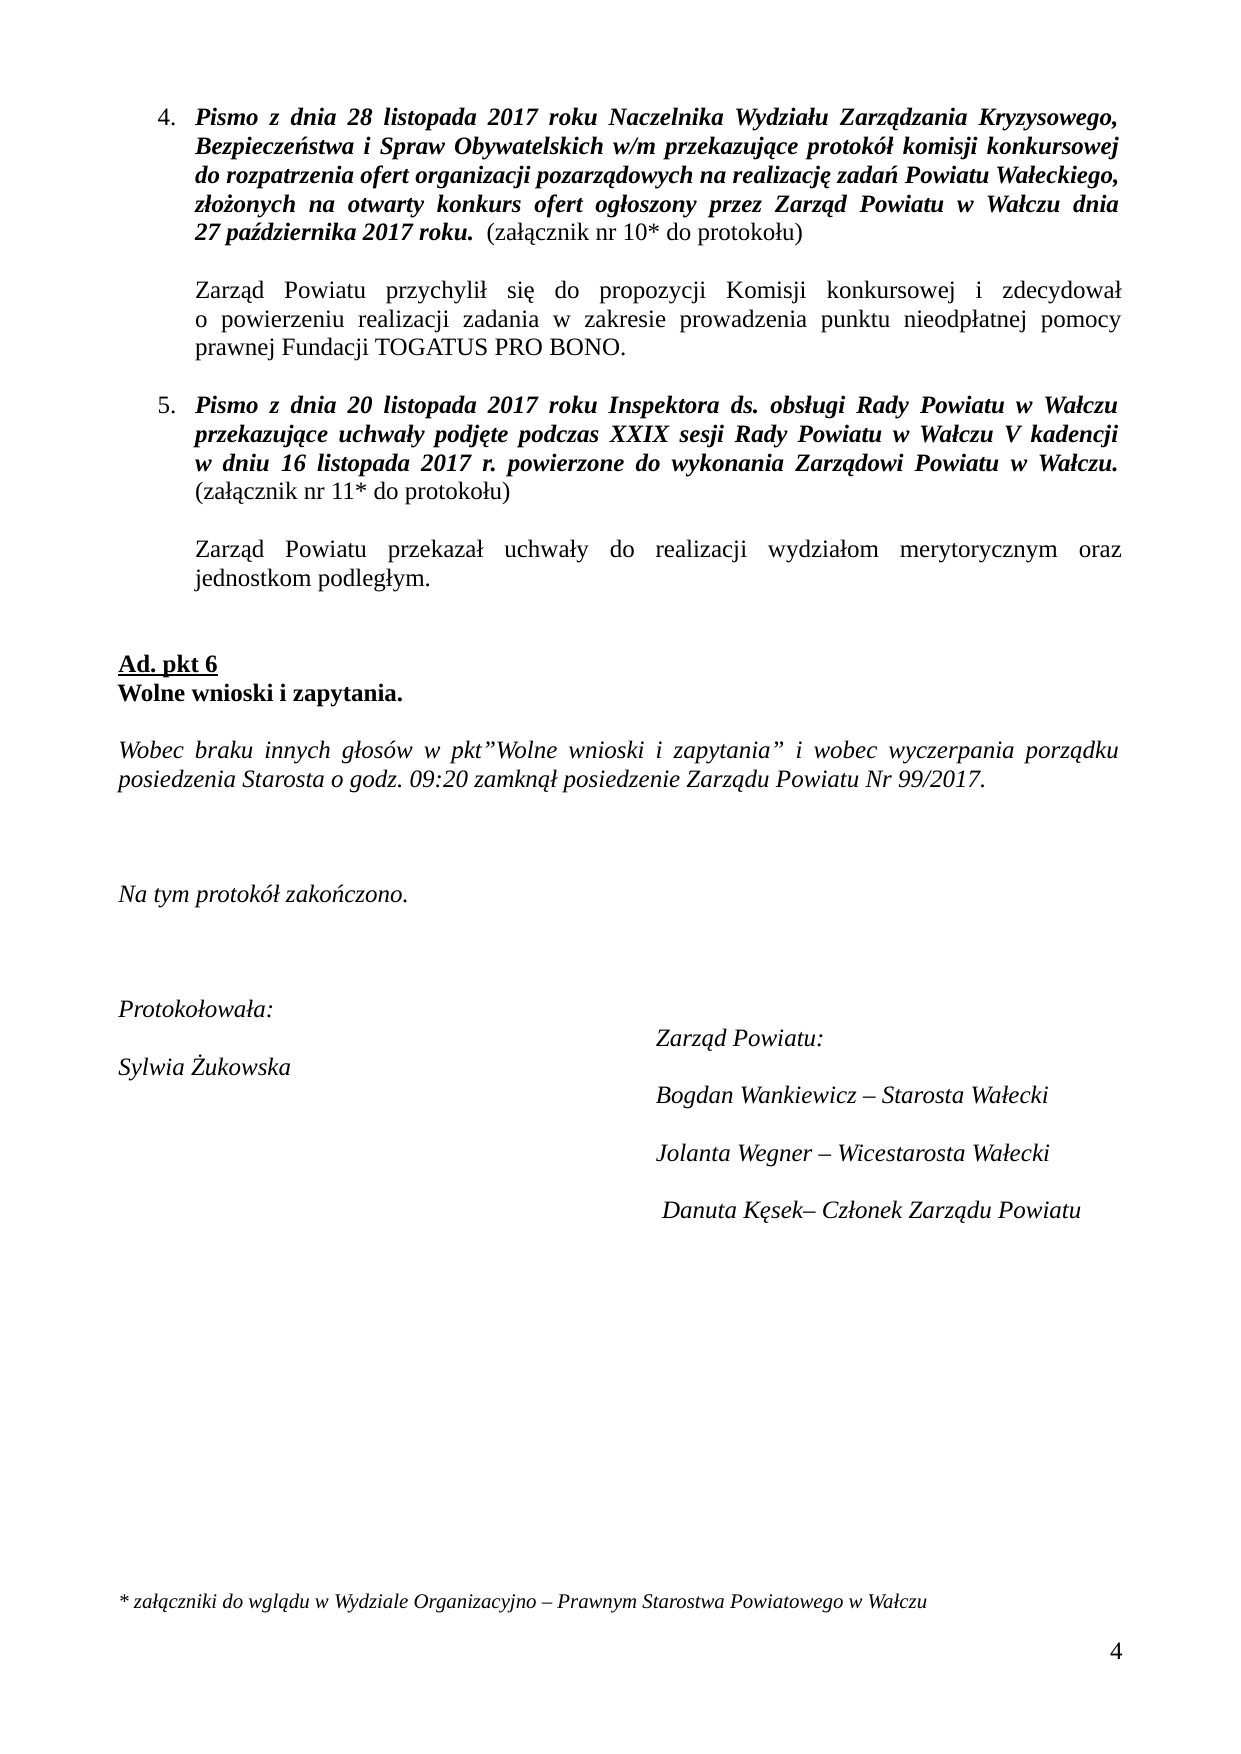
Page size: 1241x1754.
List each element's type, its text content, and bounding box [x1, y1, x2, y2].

list Pismo z dnia 28 listopada 2017 roku Naczelnika Wydziału Zarządzania Kryzysowego, Bezpieczeństwa i Spraw Obywatelskich w/m przekazujące protokół komisji konkursowej do rozpatrzenia ofert organizacji pozarządowych na realizację zadań Powiatu Wałeckiego, złożonych na otwarty konkurs ofert ogłoszony przez Zarząd Powiatu w Wałczu dnia 27 października 2017 roku. (załącznik nr 10* do protokołu) [157, 102, 1122, 246]
text Danuta Kęsek– Członek Zarządu Powiatu [83, 1196, 1122, 1224]
text * załączniki do wglądu w Wydziale Organizacyjno – Prawnym Starostwa Powiatowego w Wałczu [118, 1589, 1122, 1613]
text Wobec braku innych głosów w pkt”Wolne wnioski i zapytania” i wobec wyczerpania porządku posiedzenia Starosta o godz. 09:20 zamknął posiedzenie Zarządu Powiatu Nr 99/2017. [118, 736, 1122, 793]
text Sylwia Żukowska [118, 1052, 1122, 1081]
text Na tym protokół zakończono. [118, 879, 1122, 908]
text Wolne wnioski i zapytania. [21, 678, 1122, 707]
text Protokołowała: [118, 994, 1122, 1023]
text Jolanta Wegner – Wicestarosta Wałecki [118, 1138, 1122, 1167]
text Zarząd Powiatu: [118, 1023, 1122, 1052]
text Bogdan Wankiewicz – Starosta Wałecki [118, 1081, 1122, 1109]
text Ad. pkt 6 [118, 649, 1122, 678]
list Zarząd Powiatu przekazał uchwały do realizacji wydziałom merytorycznym oraz jednostkom podległym. [157, 534, 1122, 592]
list Pismo z dnia 20 listopada 2017 roku Inspektora ds. obsługi Rady Powiatu w Wałczu przekazujące uchwały podjęte podczas XXIX sesji Rady Powiatu w Wałczu V kadencji w dniu 16 listopada 2017 r. powierzone do wykonania Zarządowi Powiatu w Wałczu. (załącznik nr 11* do protokołu) [157, 390, 1122, 505]
list Zarząd Powiatu przychylił się do propozycji Komisji konkursowej i zdecydował o powierzeniu realizacji zadania w zakresie prowadzenia punktu nieodpłatnej pomocy prawnej Fundacji TOGATUS PRO BONO. [157, 275, 1122, 361]
